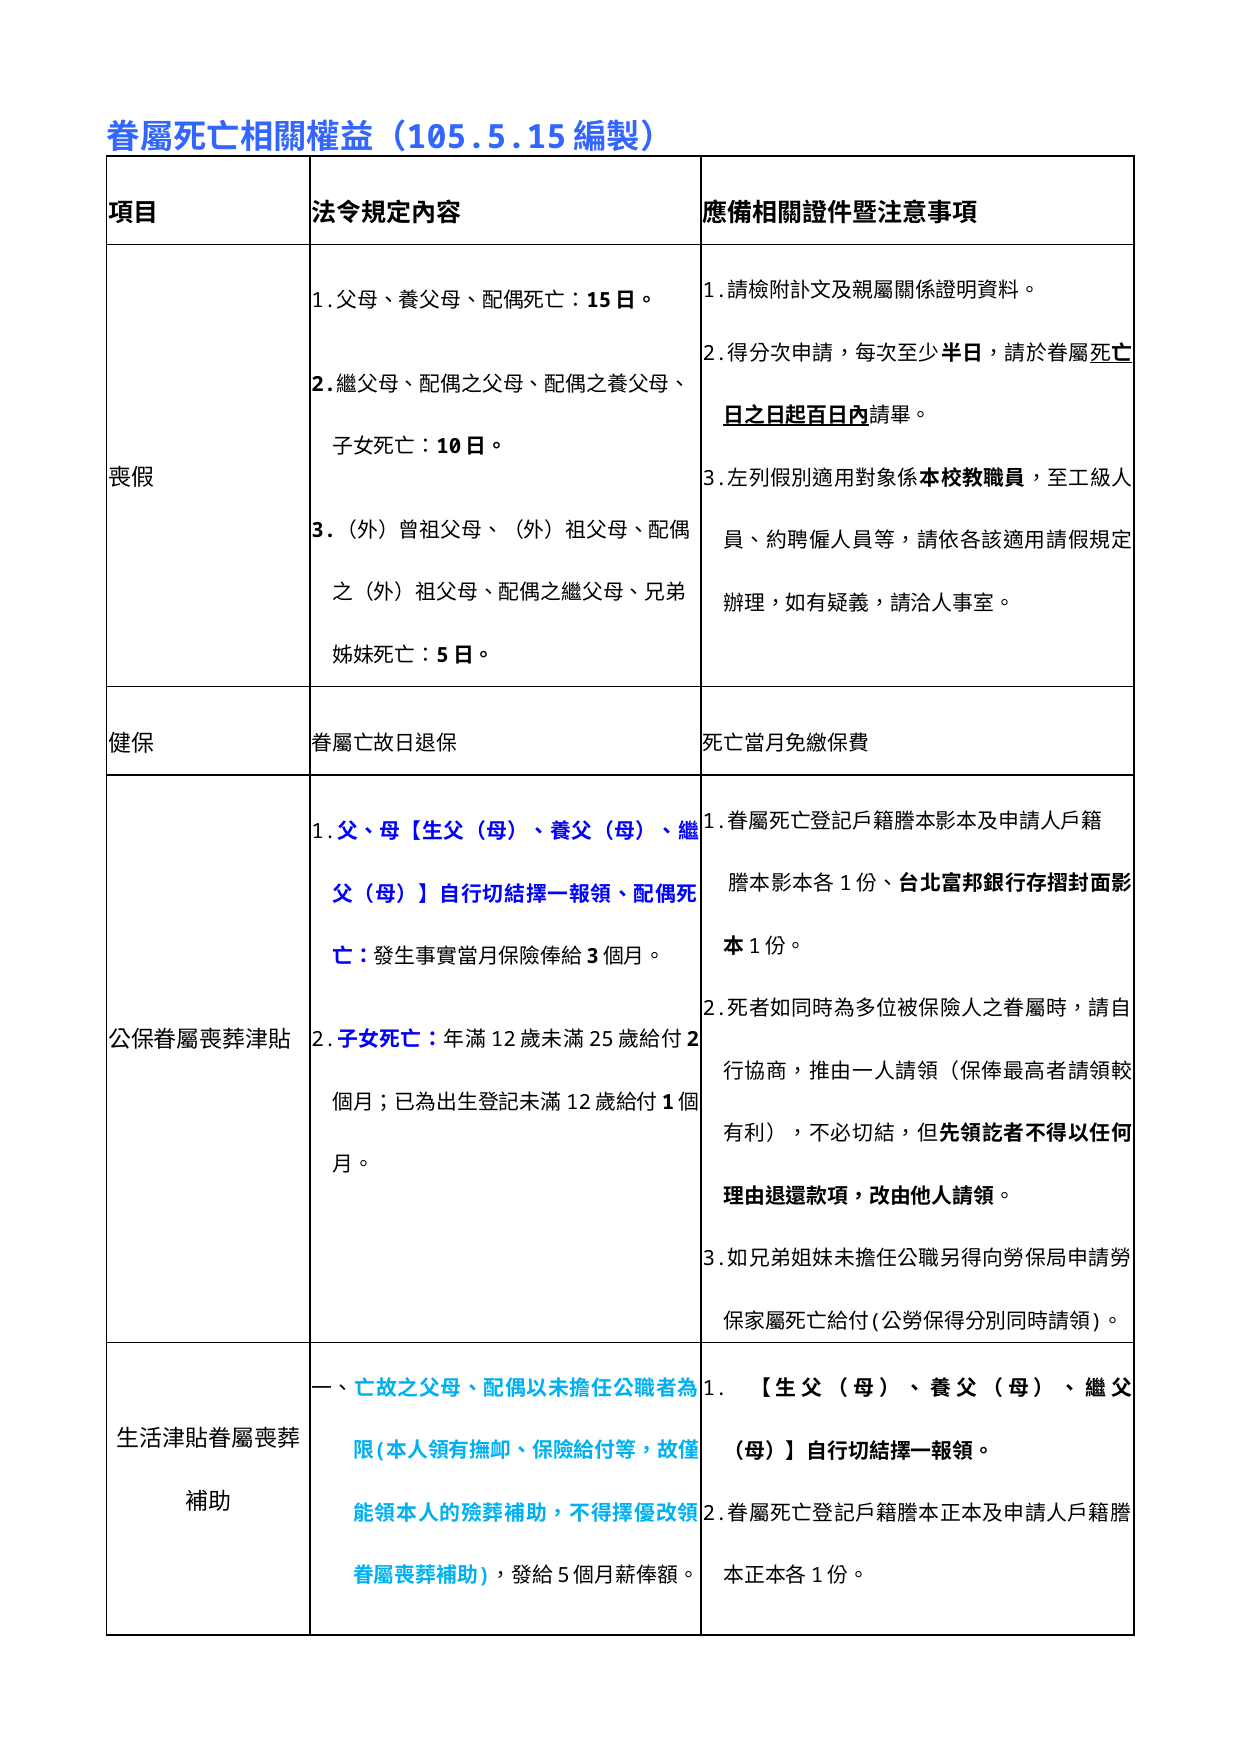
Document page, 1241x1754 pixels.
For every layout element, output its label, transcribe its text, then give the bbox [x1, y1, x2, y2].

table_header 應備相關證件暨注意事項 [702, 157, 1133, 243]
text 眷屬死亡相關權益（105.5.15編製） [106, 93, 1134, 155]
table_cell 1.父母、養父母、配偶死亡：15日。 2.繼父母、配偶之父母、配偶之養父母、子女死亡：10日。 3.（外）曾祖父母、（外）祖父母、配偶之（外）祖父母、配偶之繼父母、兄弟姊妹死亡：5日。 [311, 245, 700, 686]
table_cell 喪假 [107, 245, 309, 686]
table_cell 死亡當月免繳保費 [702, 687, 1133, 774]
table_cell 1. 【生父（母）、養父（母）、繼父（母）】自行切結擇一報領。 2.眷屬死亡登記戶籍謄本正本及申請人戶籍謄本正本各1份。 [702, 1343, 1133, 1634]
table_cell 眷屬亡故日退保 [311, 687, 700, 774]
table_cell 1.請檢附訃文及親屬關係證明資料。 2.得分次申請，每次至少半日，請於眷屬死亡日之日起百日內請畢。 3.左列假別適用對象係本校教職員，至工級人員、約聘僱人員等，請依各該適用請假規定辦理，如有疑義，請洽人事室。 [702, 245, 1133, 686]
table_cell 生活津貼眷屬喪葬補助 [107, 1343, 309, 1634]
table_header 法令規定內容 [311, 157, 700, 243]
table_cell 1.父、母【生父（母）、養父（母）、繼父（母）】自行切結擇一報領、配偶死亡：發生事實當月保險俸給3個月。 2.子女死亡：年滿12歲未滿25歲給付2個月；已為出生登記未滿12歲給付1個月。 [311, 776, 700, 1341]
table_cell 健保 [107, 687, 309, 774]
table_header 項目 [107, 157, 309, 243]
table_cell 一、亡故之父母、配偶以未擔任公職者為限(本人領有撫卹、保險給付等，故僅能領本人的殮葬補助，不得擇優改領眷屬喪葬補助)，發給5個月薪俸額。 [311, 1343, 700, 1634]
table_cell 公保眷屬喪葬津貼 [107, 776, 309, 1341]
table_cell 1.眷屬死亡登記戶籍謄本影本及申請人戶籍 謄本影本各1份、台北富邦銀行存摺封面影本1份。 2.死者如同時為多位被保險人之眷屬時，請自行協商，推由一人請領（保俸最高者請領較有利），不必切結，但先領訖者不得以任何理由退還款項，改由他人請領。 3.如兄弟姐妹未擔任公職另得向勞保局申請勞保家屬死亡給付(公勞保得分別同時請領)。 [702, 776, 1133, 1341]
